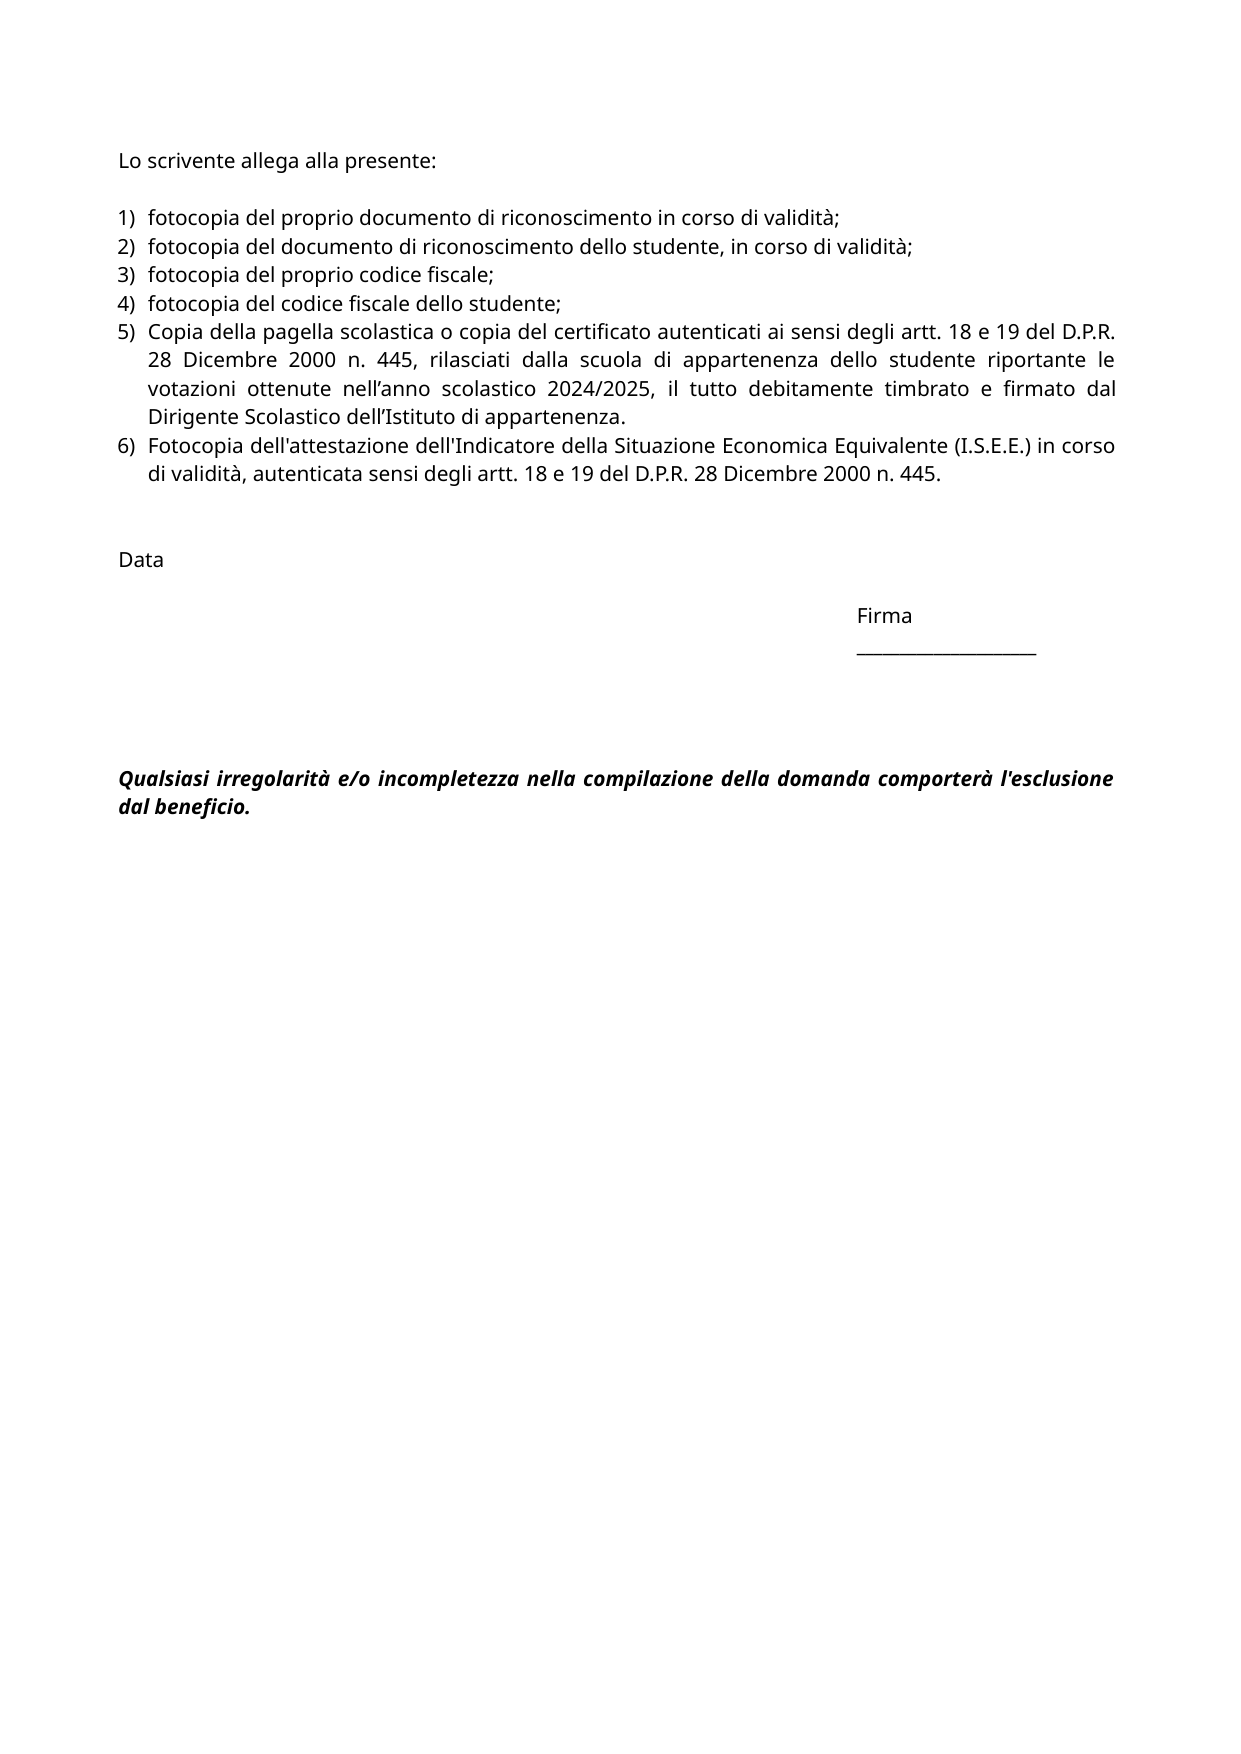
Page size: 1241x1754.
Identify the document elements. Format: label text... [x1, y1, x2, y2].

text Qualsiasi irregolarità e/o incompletezza nella compilazione della domanda comporterà l'esclusione dal beneficio. [118, 764, 1117, 821]
list Fotocopia dell'attestazione dell'Indicatore della Situazione Economica Equivalente (I.S.E.E.) in corso di validità, autenticata sensi degli artt. 18 e 19 del D.P.R. 28 Dicembre 2000 n. 445. [117, 431, 1117, 488]
text Data [118, 545, 1117, 573]
list fotocopia del codice fiscale dello studente; [117, 289, 1117, 317]
text Lo scrivente allega alla presente: [118, 147, 1117, 175]
list fotocopia del proprio codice fiscale; [117, 260, 1117, 289]
list Copia della pagella scolastica o copia del certificato autenticati ai sensi degli artt. 18 e 19 del D.P.R. 28 Dicembre 2000 n. 445, rilasciati dalla scuola di appartenenza dello studente riportante le votazioni ottenute nell’anno scolastico 2024/2025, il tutto debitamente timbrato e firmato dal Dirigente Scolastico dell’Istituto di appartenenza. [117, 317, 1117, 431]
text Firma [118, 602, 1117, 630]
text _____________________ [118, 630, 1117, 658]
list fotocopia del documento di riconoscimento dello studente, in corso di validità; [117, 232, 1117, 260]
list fotocopia del proprio documento di riconoscimento in corso di validità; [117, 203, 1117, 232]
